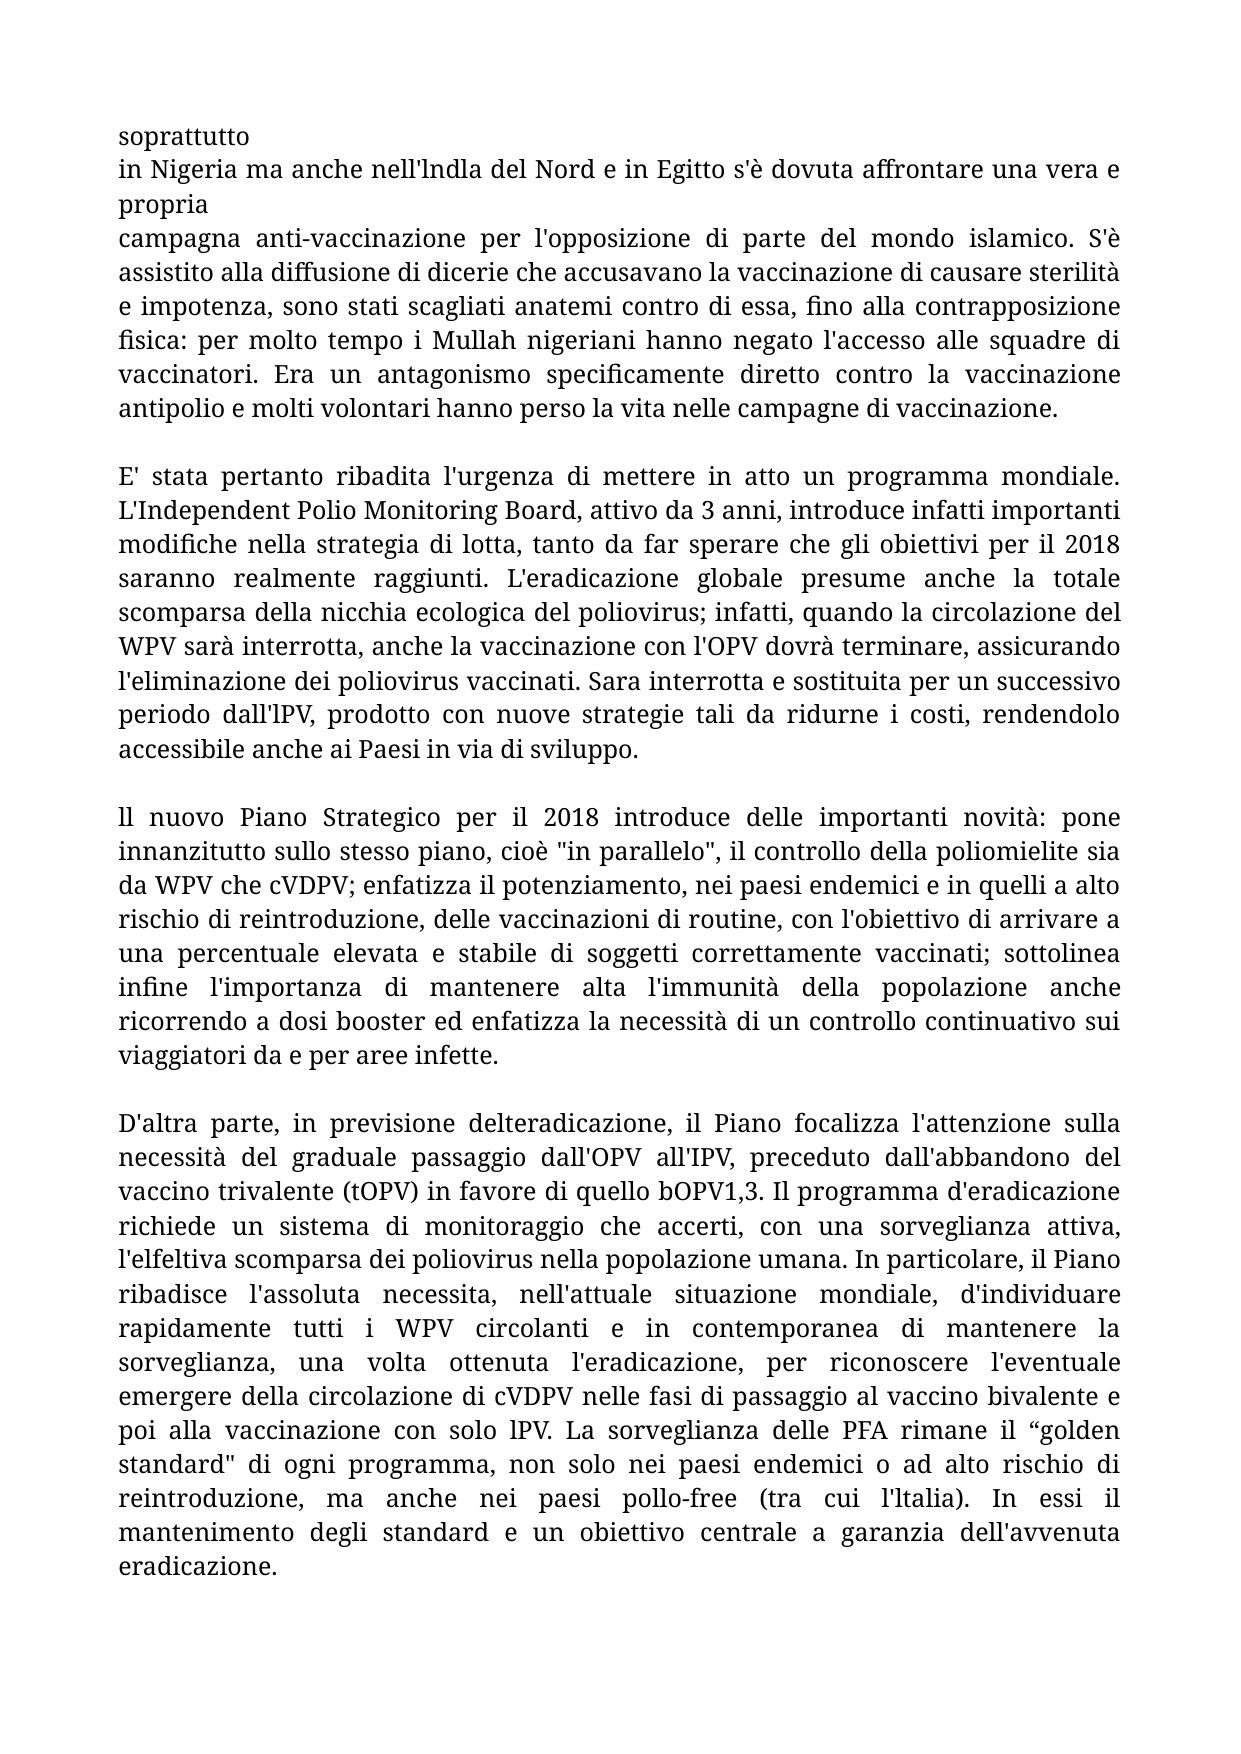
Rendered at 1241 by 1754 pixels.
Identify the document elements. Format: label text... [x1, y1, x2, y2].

text campagna anti-vaccinazione per l'opposizione di parte del mondo islamico. S'è assistito alla diffusione di dicerie che accusavano la vaccinazione di causare sterilità e impotenza, sono stati scagliati anatemi contro di essa, fino alla contrapposizione fisica: per molto tempo i Mullah nigeriani hanno negato l'accesso alle squadre di vaccinatori. Era un antagonismo specificamente diretto contro la vaccinazione antipolio e molti volontari hanno perso la vita nelle campagne di vaccinazione. [118, 220, 1122, 425]
text soprattutto [118, 118, 1122, 152]
text D'altra parte, in previsione delteradicazione, il Piano focalizza l'attenzione sulla necessità del graduale passaggio dall'OPV all'IPV, preceduto dall'abbandono del vaccino trivalente (tOPV) in favore di quello bOPV1,3. Il programma d'eradicazione richiede un sistema di monitoraggio che accerti, con una sorveglianza attiva, l'elfeltiva scomparsa dei poliovirus nella popolazione umana. In particolare, il Piano ribadisce l'assoluta necessita, nell'attuale situazione mondiale, d'individuare rapidamente tutti i WPV circolanti e in contemporanea di mantenere la sorveglianza, una volta ottenuta l'eradicazione, per riconoscere l'eventuale emergere della circolazione di cVDPV nelle fasi di passaggio al vaccino bivalente e poi alla vaccinazione con solo lPV. La sorveglianza delle PFA rimane il “golden standard" di ogni programma, non solo nei paesi endemici o ad alto rischio di reintroduzione, ma anche nei paesi pollo-free (tra cui l'ltalia). In essi il mantenimento degli standard e un obiettivo centrale a garanzia dell'avvenuta eradicazione. [118, 1106, 1122, 1583]
text E' stata pertanto ribadita l'urgenza di mettere in atto un programma mondiale. L'Independent Polio Monitoring Board, attivo da 3 anni, introduce infatti importanti modifiche nella strategia di lotta, tanto da far sperare che gli obiettivi per il 2018 saranno realmente raggiunti. L'eradicazione globale presume anche la totale scomparsa della nicchia ecologica del poliovirus; infatti, quando la circolazione del WPV sarà interrotta, anche la vaccinazione con l'OPV dovrà terminare, assicurando l'eliminazione dei poliovirus vaccinati. Sara interrotta e sostituita per un successivo periodo dall'lPV, prodotto con nuove strategie tali da ridurne i costi, rendendolo accessibile anche ai Paesi in via di sviluppo. [118, 459, 1122, 765]
text ll nuovo Piano Strategico per il 2018 introduce delle importanti novità: pone innanzitutto sullo stesso piano, cioè "in parallelo", il controllo della poliomielite sia da WPV che cVDPV; enfatizza il potenziamento, nei paesi endemici e in quelli a alto rischio di reintroduzione, delle vaccinazioni di routine, con l'obiettivo di arrivare a una percentuale elevata e stabile di soggetti correttamente vaccinati; sottolinea infine l'importanza di mantenere alta l'immunità della popolazione anche ricorrendo a dosi booster ed enfatizza la necessità di un controllo continuativo sui viaggiatori da e per aree infette. [118, 799, 1122, 1072]
text in Nigeria ma anche nell'lndla del Nord e in Egitto s'è dovuta affrontare una vera e propria [118, 152, 1122, 220]
